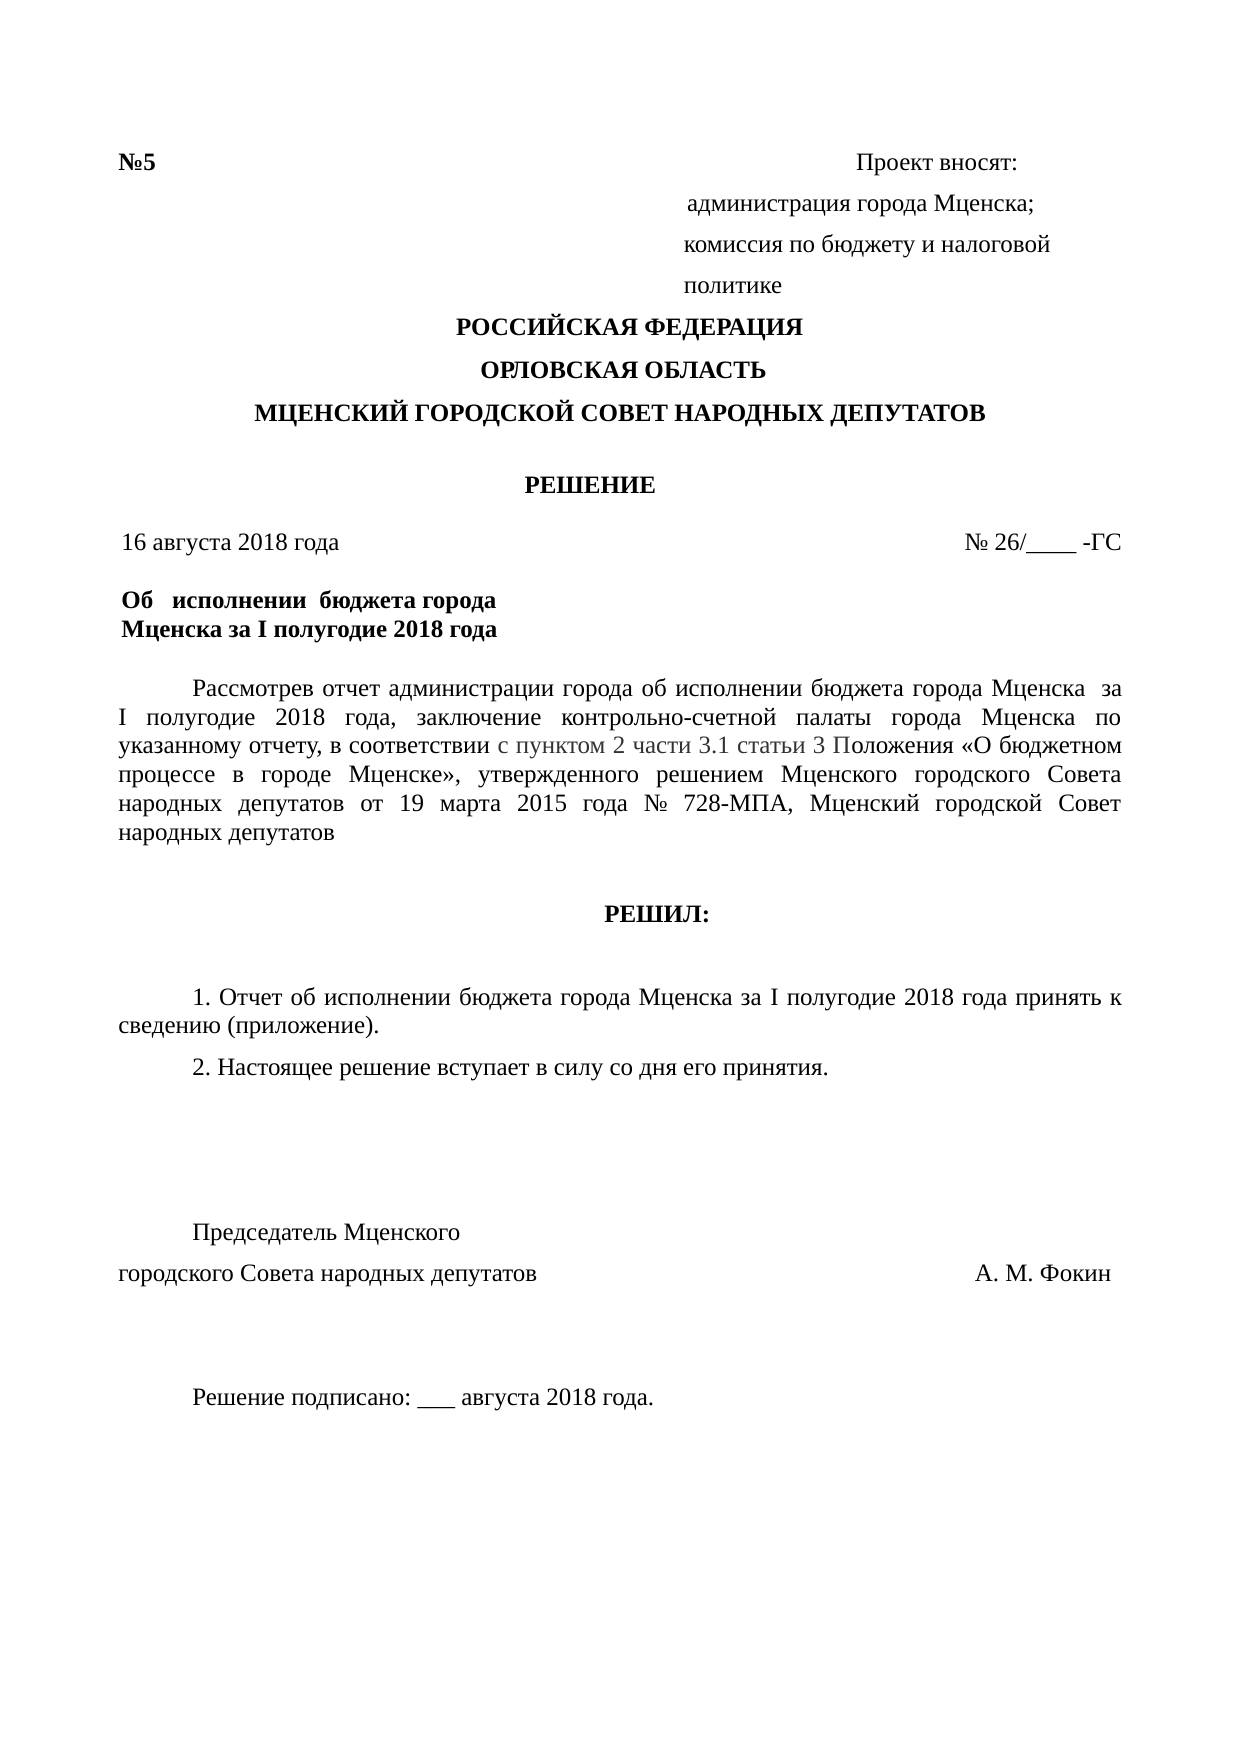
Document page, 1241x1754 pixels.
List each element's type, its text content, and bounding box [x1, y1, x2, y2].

text 1. Отчет об исполнении бюджета города Мценска за I полугодие 2018 года принять к сведению (приложение). [118, 982, 1122, 1039]
text Об исполнении бюджета города [121, 585, 1178, 614]
text администрация города Мценска; [118, 188, 1122, 217]
text 16 августа 2018 года № 26/____ -ГС [121, 527, 1178, 556]
text Мценска за I полугодие 2018 года [121, 614, 1178, 642]
text комиссия по бюджету и налоговой [177, 229, 1178, 258]
text РЕШИЛ: [118, 899, 1122, 928]
text РЕШЕНИЕ [118, 470, 1122, 499]
text политике [177, 271, 1178, 299]
text ОРЛОВСКАЯ ОБЛАСТЬ [118, 355, 1122, 384]
text №5 Проект вносят: [118, 147, 1122, 176]
text Рассмотрев отчет администрации города об исполнении бюджета города Мценска за I полугодие 2018 года, заключение контрольно-счетной палаты города Мценска по указанному отчету, в соответствии с пунктом 2 части 3.1 статьи 3 Положения «О бюджетном процессе в городе Мценске», утвержденного решением Мценского городского Совета народных депутатов от 19 марта 2015 года № 728-МПА, Мценский городской Совет народных депутатов [118, 673, 1122, 846]
text 2. Настоящее решение вступает в силу со дня его принятия. [118, 1052, 1122, 1081]
text Решение подписано: ___ августа 2018 года. [118, 1382, 1122, 1411]
text РОССИЙСКАЯ ФЕДЕРАЦИЯ [118, 312, 1122, 341]
text МЦЕНСКИЙ ГОРОДСКОЙ СОВЕТ НАРОДНЫХ ДЕПУТАТОВ [118, 398, 1122, 427]
text Председатель Мценского [118, 1217, 1122, 1246]
text городского Совета народных депутатов А. М. Фокин [118, 1258, 1122, 1287]
